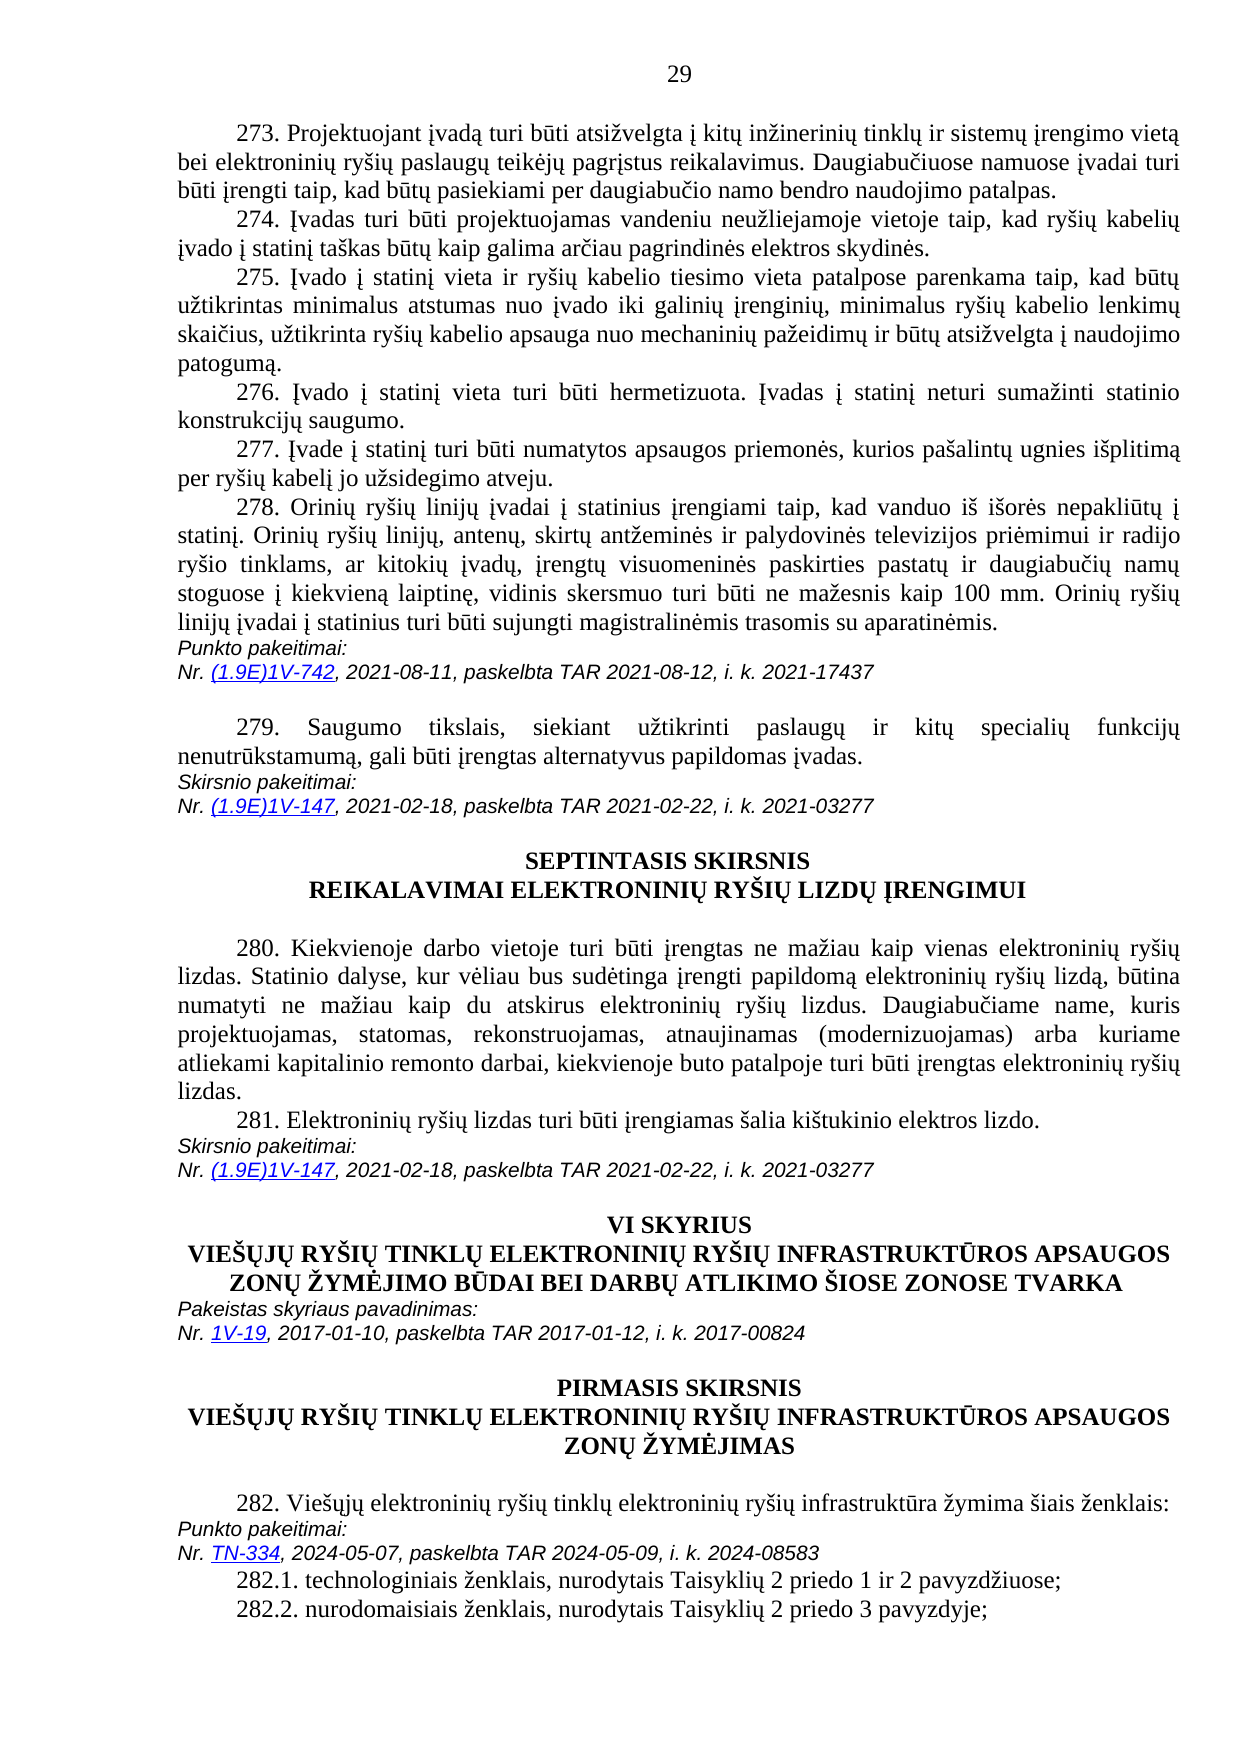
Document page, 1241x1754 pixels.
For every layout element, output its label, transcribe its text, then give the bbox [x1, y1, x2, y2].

text 274. Įvadas turi būti projektuojamas vandeniu neužliejamoje vietoje taip, kad ryšių kabelių įvado į statinį taškas būtų kaip galima arčiau pagrindinės elektros skydinės. [177, 204, 1181, 262]
text Nr. (1.9E)1V-147, 2021-02-18, paskelbta TAR 2021-02-22, i. k. 2021-03277 [177, 1158, 1181, 1182]
text 276. Įvado į statinį vieta turi būti hermetizuota. Įvadas į statinį neturi sumažinti statinio konstrukcijų saugumo. [177, 377, 1181, 434]
text Punkto pakeitimai: [177, 636, 1181, 659]
text VIEŠŲJŲ RYŠIŲ TINKLŲ ELEKTRONINIŲ RYŠIŲ INFRASTRUKTŪROS APSAUGOS ZONŲ ŽYMĖJIMAS [177, 1402, 1181, 1460]
text Skirsnio pakeitimai: [177, 770, 1181, 794]
text Nr. (1.9E)1V-742, 2021-08-11, paskelbta TAR 2021-08-12, i. k. 2021-17437 [177, 659, 1181, 683]
text VI SKYRIUS VIEŠŲJŲ RYŠIŲ TINKLŲ ELEKTRONINIŲ RYŠIŲ INFRASTRUKTŪROS APSAUGOS ZONŲ ŽYMĖJIMO BŪDAI BEI DARBŲ ATLIKIMO ŠIOSE ZONOSE TVARKA [177, 1211, 1181, 1297]
text Nr. TN-334, 2024-05-07, paskelbta TAR 2024-05-09, i. k. 2024-08583 [177, 1541, 1181, 1565]
text PIRMASIS SKIRSNIS [177, 1373, 1181, 1402]
text Skirsnio pakeitimai: [177, 1134, 1181, 1158]
text 280. Kiekvienoje darbo vietoje turi būti įrengtas ne mažiau kaip vienas elektroninių ryšių lizdas. Statinio dalyse, kur vėliau bus sudėtinga įrengti papildomą elektroninių ryšių lizdą, būtina numatyti ne mažiau kaip du atskirus elektroninių ryšių lizdus. Daugiabučiame name, kuris projektuojamas, statomas, rekonstruojamas, atnaujinamas (modernizuojamas) arba kuriame atliekami kapitalinio remonto darbai, kiekvienoje buto patalpoje turi būti įrengtas elektroninių ryšių lizdas. [177, 933, 1181, 1105]
text 281. Elektroninių ryšių lizdas turi būti įrengiamas šalia kištukinio elektros lizdo. [177, 1105, 1181, 1134]
text 282.1. technologiniais ženklais, nurodytais Taisyklių 2 priedo 1 ir 2 pavyzdžiuose; [177, 1565, 1181, 1594]
text 282.2. nurodomaisiais ženklais, nurodytais Taisyklių 2 priedo 3 pavyzdyje; [177, 1594, 1181, 1623]
text Pakeistas skyriaus pavadinimas: [177, 1297, 1181, 1321]
text 282. Viešųjų elektroninių ryšių tinklų elektroninių ryšių infrastruktūra žymima šiais ženklais: [177, 1488, 1181, 1517]
text 279. Saugumo tikslais, siekiant užtikrinti paslaugų ir kitų specialių funkcijų nenutrūkstamumą, gali būti įrengtas alternatyvus papildomas įvadas. [177, 712, 1181, 770]
text REIKALAVIMAI ELEKTRONINIŲ RYŠIŲ LIZDŲ ĮRENGIMUI [154, 875, 1181, 904]
text 278. Orinių ryšių linijų įvadai į statinius įrengiami taip, kad vanduo iš išorės nepakliūtų į statinį. Orinių ryšių linijų, antenų, skirtų antžeminės ir palydovinės televizijos priėmimui ir radijo ryšio tinklams, ar kitokių įvadų, įrengtų visuomeninės paskirties pastatų ir daugiabučių namų stoguose į kiekvieną laiptinę, vidinis skersmuo turi būti ne mažesnis kaip 100 mm. Orinių ryšių linijų įvadai į statinius turi būti sujungti magistralinėmis trasomis su aparatinėmis. [177, 492, 1181, 636]
text SEPTINTASIS SKIRSNIS [154, 846, 1181, 875]
text Punkto pakeitimai: [177, 1517, 1181, 1541]
text 273. Projektuojant įvadą turi būti atsižvelgta į kitų inžinerinių tinklų ir sistemų įrengimo vietą bei elektroninių ryšių paslaugų teikėjų pagrįstus reikalavimus. Daugiabučiuose namuose įvadai turi būti įrengti taip, kad būtų pasiekiami per daugiabučio namo bendro naudojimo patalpas. [177, 118, 1181, 204]
text Nr. (1.9E)1V-147, 2021-02-18, paskelbta TAR 2021-02-22, i. k. 2021-03277 [177, 794, 1181, 818]
text 275. Įvado į statinį vieta ir ryšių kabelio tiesimo vieta patalpose parenkama taip, kad būtų užtikrintas minimalus atstumas nuo įvado iki galinių įrenginių, minimalus ryšių kabelio lenkimų skaičius, užtikrinta ryšių kabelio apsauga nuo mechaninių pažeidimų ir būtų atsižvelgta į naudojimo patogumą. [177, 262, 1181, 377]
text 277. Įvade į statinį turi būti numatytos apsaugos priemonės, kurios pašalintų ugnies išplitimą per ryšių kabelį jo užsidegimo atveju. [177, 434, 1181, 492]
text Nr. 1V-19, 2017-01-10, paskelbta TAR 2017-01-12, i. k. 2017-00824 [177, 1321, 1181, 1345]
